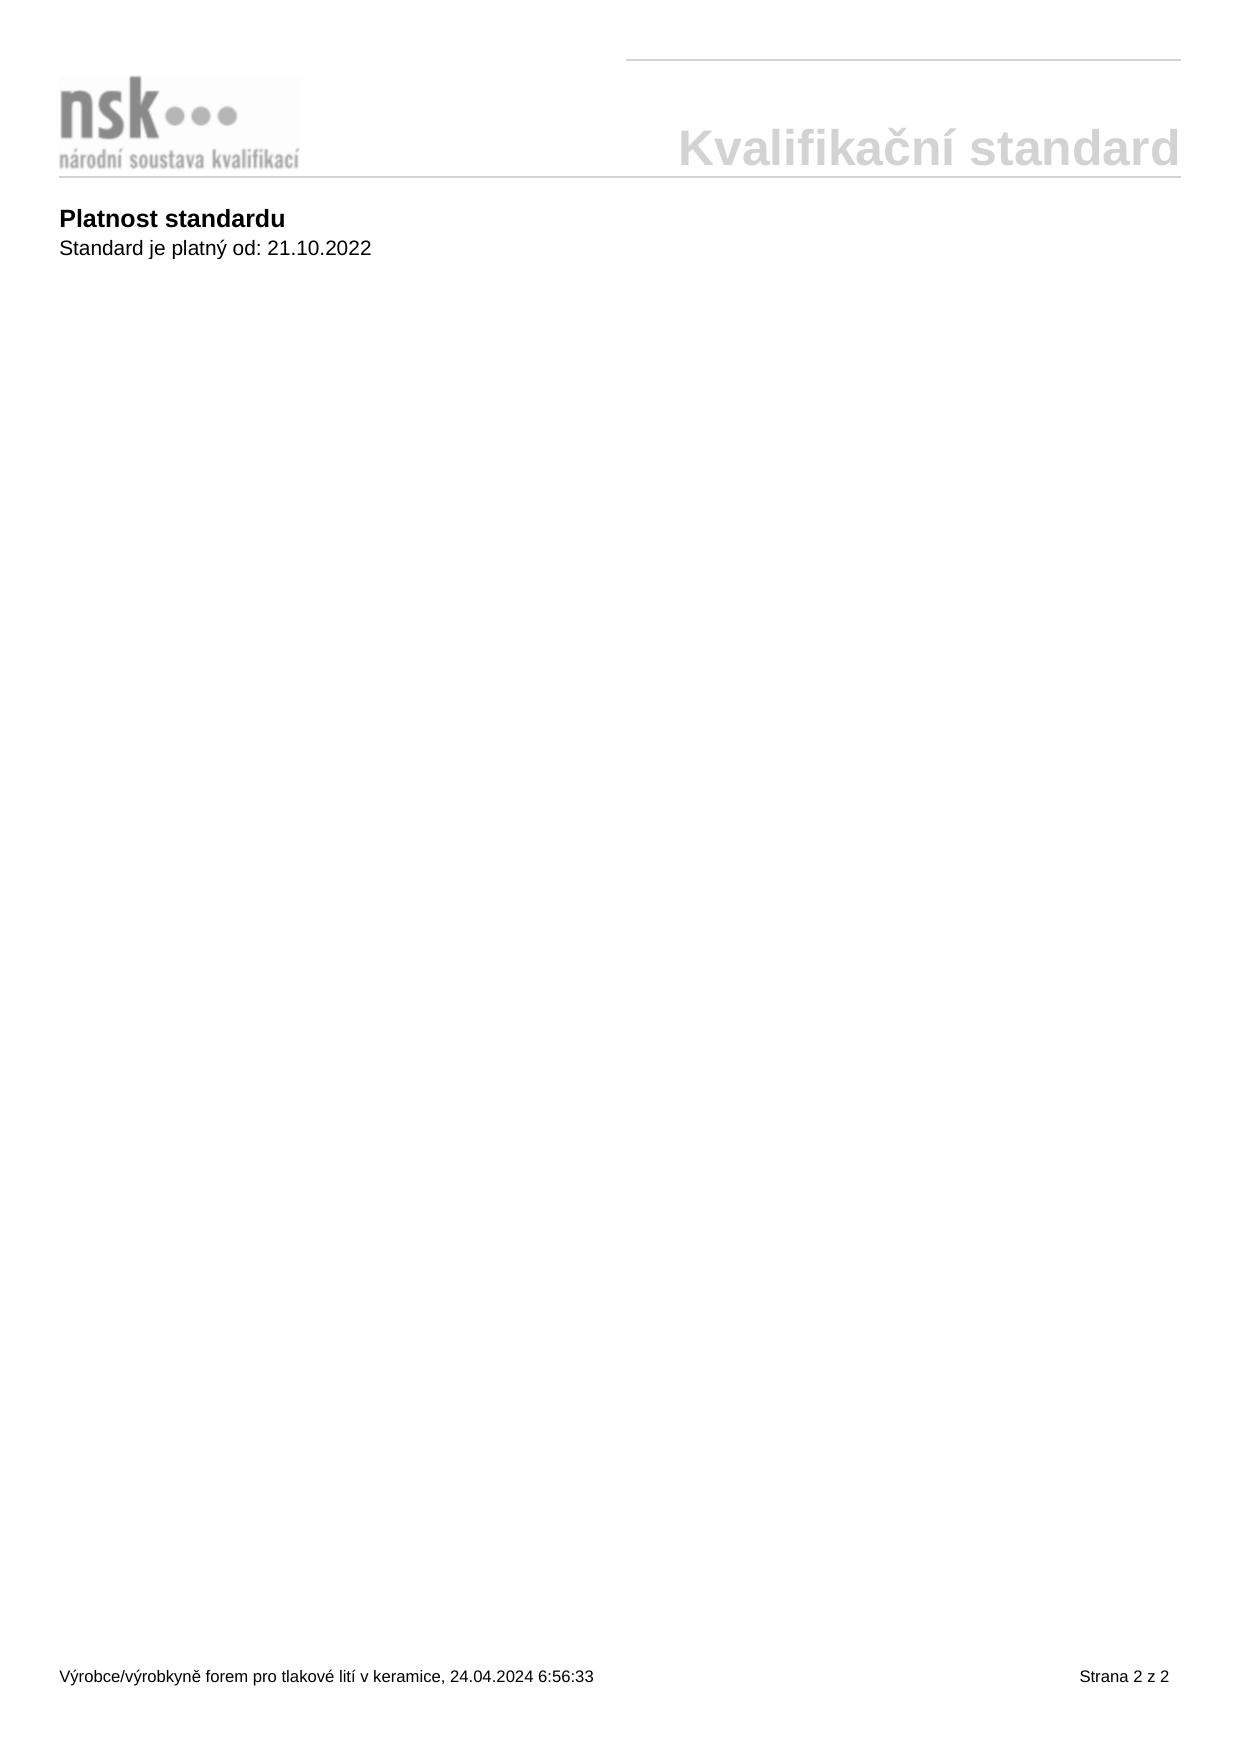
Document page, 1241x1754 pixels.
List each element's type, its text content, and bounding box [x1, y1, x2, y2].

table_cell [1169, 559, 1181, 859]
table_cell [1169, 859, 1181, 1159]
table_cell [484, 859, 620, 1159]
table_cell Strana 2 z 2 [862, 1658, 1169, 1694]
table_cell Standard je platný od: 21.10.2022 [59, 236, 1181, 259]
table_cell [862, 259, 1093, 559]
table_cell [1169, 1409, 1181, 1658]
table_cell [59, 1159, 483, 1409]
table_cell [620, 1159, 626, 1409]
table_cell [1093, 259, 1169, 559]
table_cell [862, 859, 1093, 1159]
table_cell [484, 559, 620, 859]
table_cell [620, 1409, 626, 1658]
table_cell [1093, 859, 1169, 1159]
table_cell [626, 559, 862, 859]
table_cell [484, 1409, 620, 1658]
table_cell [620, 859, 626, 1159]
table_cell [59, 194, 483, 200]
table_cell [862, 1409, 1093, 1658]
table_cell [1093, 1159, 1169, 1409]
table_cell [59, 1409, 483, 1658]
table_cell [1093, 1409, 1169, 1658]
table_cell [1169, 1658, 1181, 1694]
table_cell [862, 559, 1093, 859]
table_cell [59, 178, 1181, 194]
table_cell [59, 859, 483, 1159]
table_cell Kvalifikační standard [626, 61, 1181, 176]
table_cell [621, 59, 626, 170]
table_cell [59, 259, 483, 559]
table_cell [862, 1159, 1093, 1409]
table_cell [59, 171, 483, 176]
table_cell [626, 1159, 862, 1409]
table_cell [1169, 1159, 1181, 1409]
table_cell [1093, 194, 1169, 200]
table_cell [620, 259, 626, 559]
table_cell [484, 194, 620, 200]
table_cell [484, 259, 620, 559]
table_cell [1169, 194, 1181, 200]
table_cell Platnost standardu [59, 200, 1181, 236]
table_cell [626, 259, 862, 559]
table_cell [484, 1159, 620, 1409]
table_cell [626, 194, 862, 200]
table_cell [1169, 259, 1181, 559]
table_cell [620, 559, 626, 859]
table_cell Výrobce/výrobkyně forem pro tlakové lití v keramice, 24.04.2024 6:56:33 [59, 1658, 862, 1694]
table_cell [862, 194, 1093, 200]
table_cell [484, 171, 620, 176]
picture [58, 59, 621, 171]
table_cell [626, 1409, 862, 1658]
table_cell [1093, 559, 1169, 859]
table_cell [626, 859, 862, 1159]
table_cell [59, 559, 483, 859]
